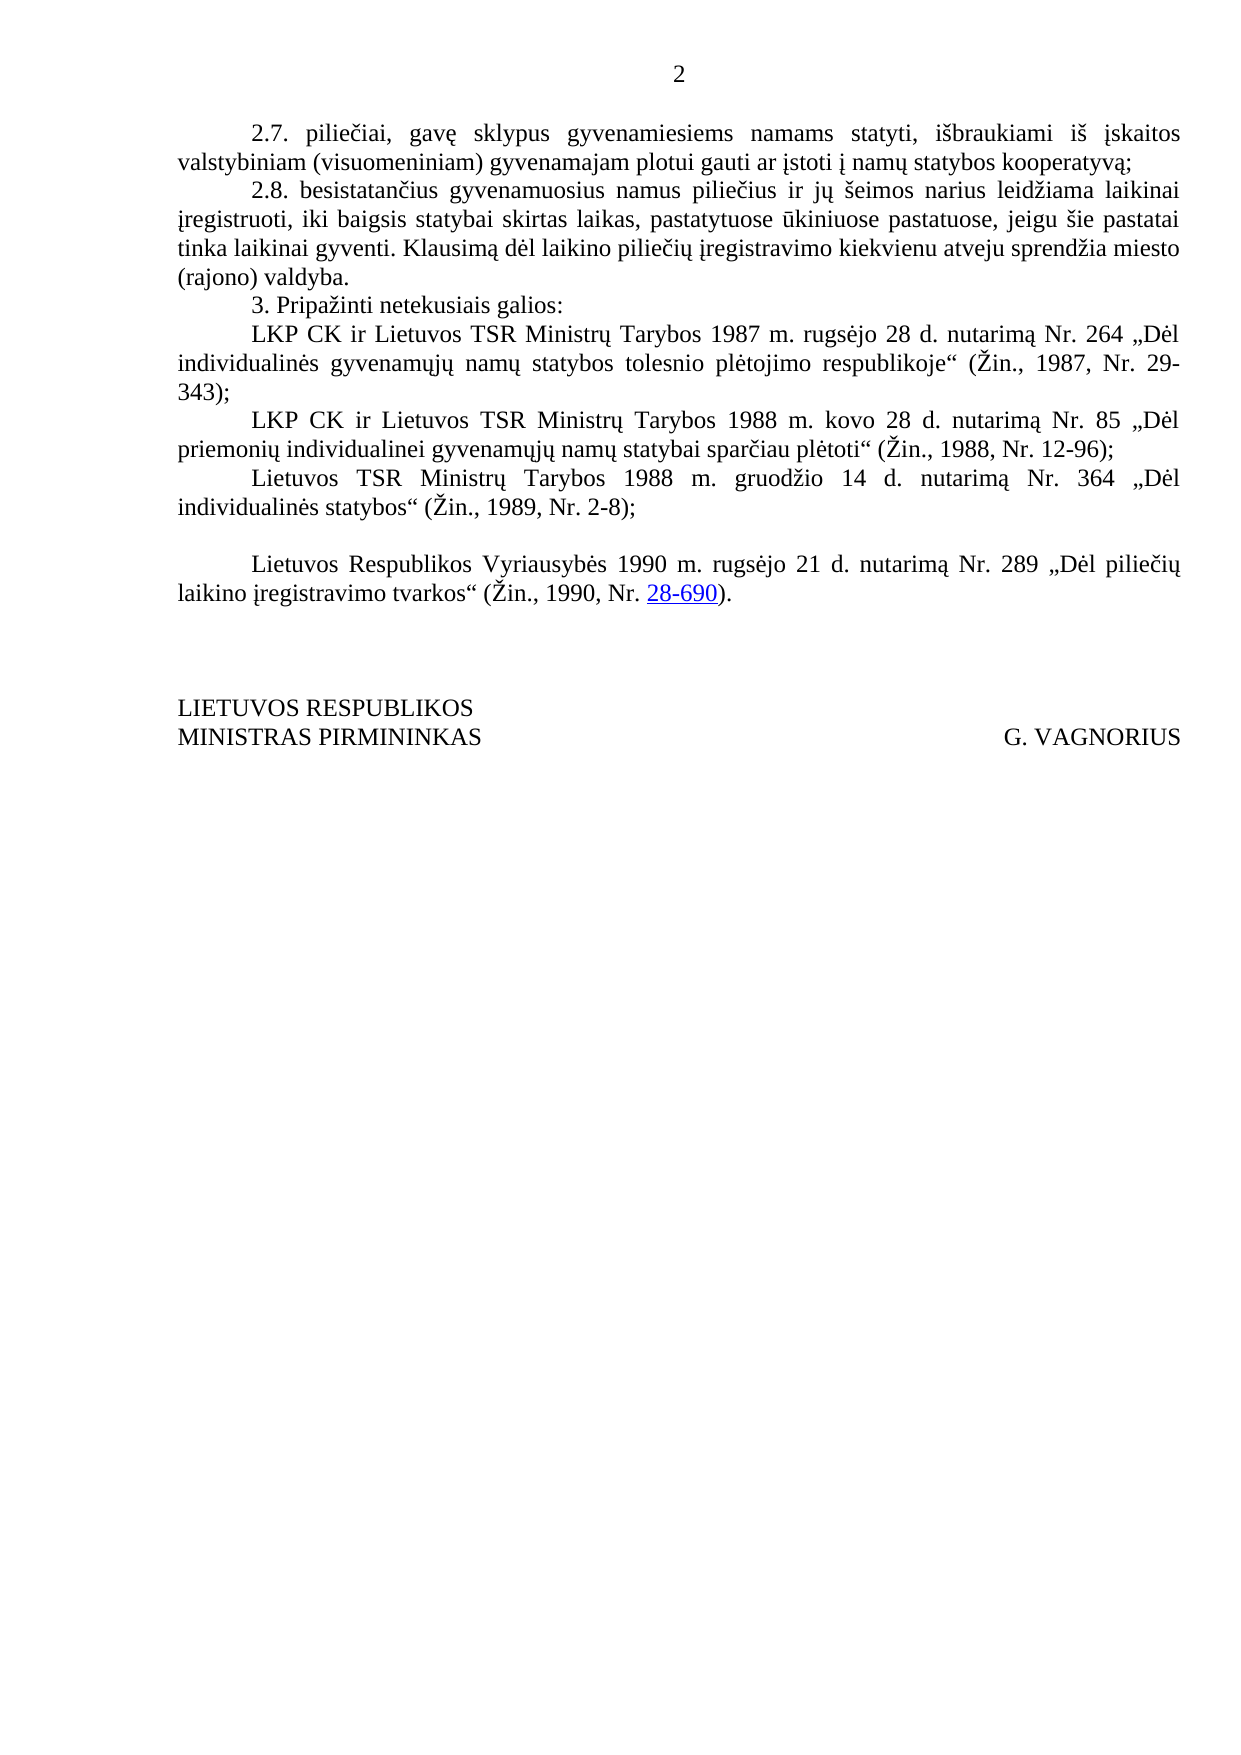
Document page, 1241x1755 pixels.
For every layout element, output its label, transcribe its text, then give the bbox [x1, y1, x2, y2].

text 2.8. besistatančius gyvenamuosius namus piliečius ir jų šeimos narius leidžiama laikinai įregistruoti, iki baigsis statybai skirtas laikas, pastatytuose ūkiniuose pastatuose, jeigu šie pastatai tinka laikinai gyventi. Klausimą dėl laikino piliečių įregistravimo kiekvienu atveju sprendžia miesto (rajono) valdyba. [177, 176, 1181, 291]
text LKP CK ir Lietuvos TSR Ministrų Tarybos 1987 m. rugsėjo 28 d. nutarimą Nr. 264 „Dėl individualinės gyvenamųjų namų statybos tolesnio plėtojimo respublikoje“ (Žin., 1987, Nr. 29-343); [177, 319, 1181, 406]
text LIETUVOS RESPUBLIKOS [177, 693, 1181, 722]
text 3. Pripažinti netekusiais galios: [177, 291, 1181, 319]
text 2.7. piliečiai, gavę sklypus gyvenamiesiems namams statyti, išbraukiami iš įskaitos valstybiniam (visuomeniniam) gyvenamajam plotui gauti ar įstoti į namų statybos kooperatyvą; [177, 118, 1181, 176]
text LKP CK ir Lietuvos TSR Ministrų Tarybos 1988 m. kovo 28 d. nutarimą Nr. 85 „Dėl priemonių individualinei gyvenamųjų namų statybai sparčiau plėtoti“ (Žin., 1988, Nr. 12-96); [177, 406, 1181, 463]
text MINISTRAS PIRMININKAS G. VAGNORIUS [177, 722, 1181, 751]
text Lietuvos Respublikos Vyriausybės 1990 m. rugsėjo 21 d. nutarimą Nr. 289 „Dėl piliečių laikino įregistravimo tvarkos“ (Žin., 1990, Nr. 28-690). [177, 549, 1181, 607]
text Lietuvos TSR Ministrų Tarybos 1988 m. gruodžio 14 d. nutarimą Nr. 364 „Dėl individualinės statybos“ (Žin., 1989, Nr. 2-8); [177, 463, 1181, 521]
